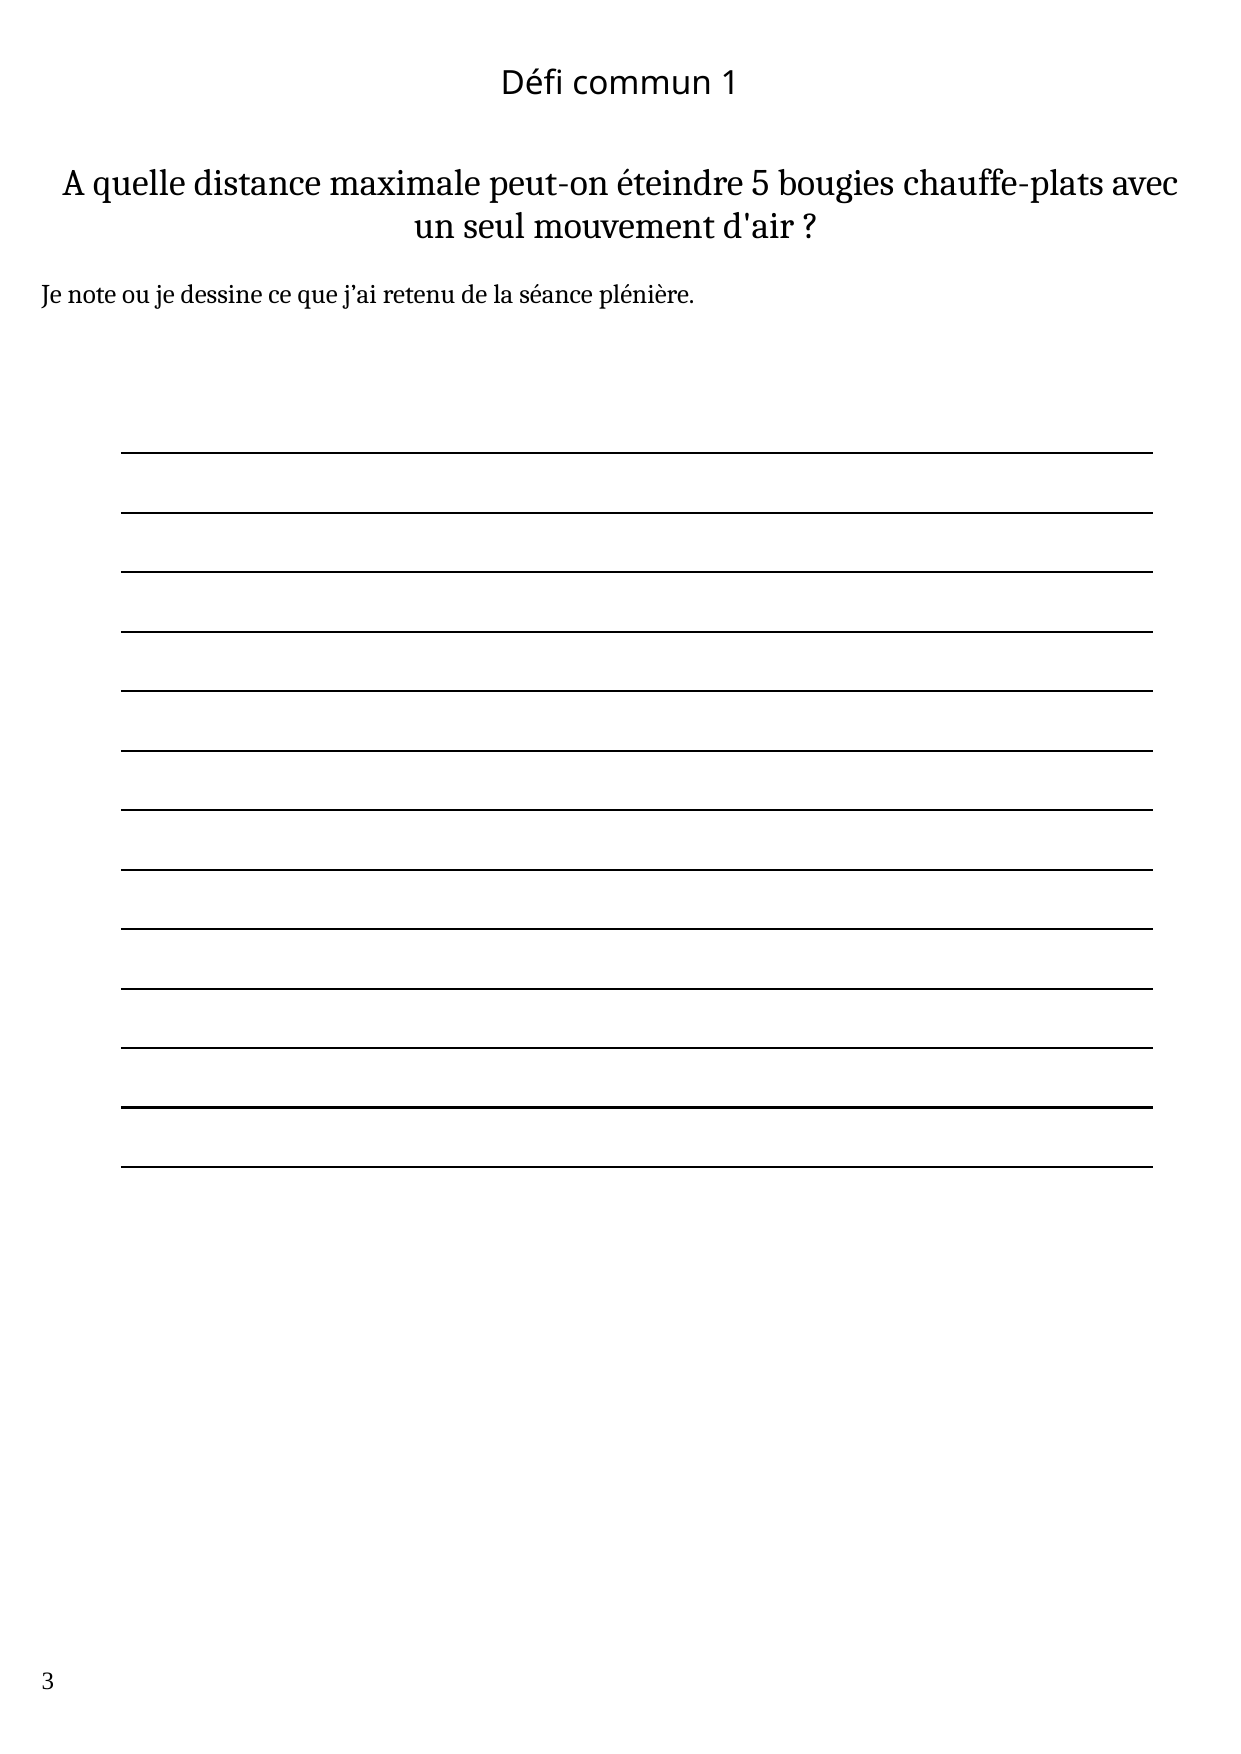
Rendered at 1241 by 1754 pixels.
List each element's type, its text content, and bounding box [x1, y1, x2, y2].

text A quelle distance maximale peut-on éteindre 5 bougies chauffe-plats avec un seul mouvement d'air ? [41, 161, 1199, 247]
table_header [41, 354, 1196, 1178]
text Je note ou je dessine ce que j’ai retenu de la séance plénière. [41, 279, 1199, 310]
text Défi commun 1 [41, 59, 1199, 104]
